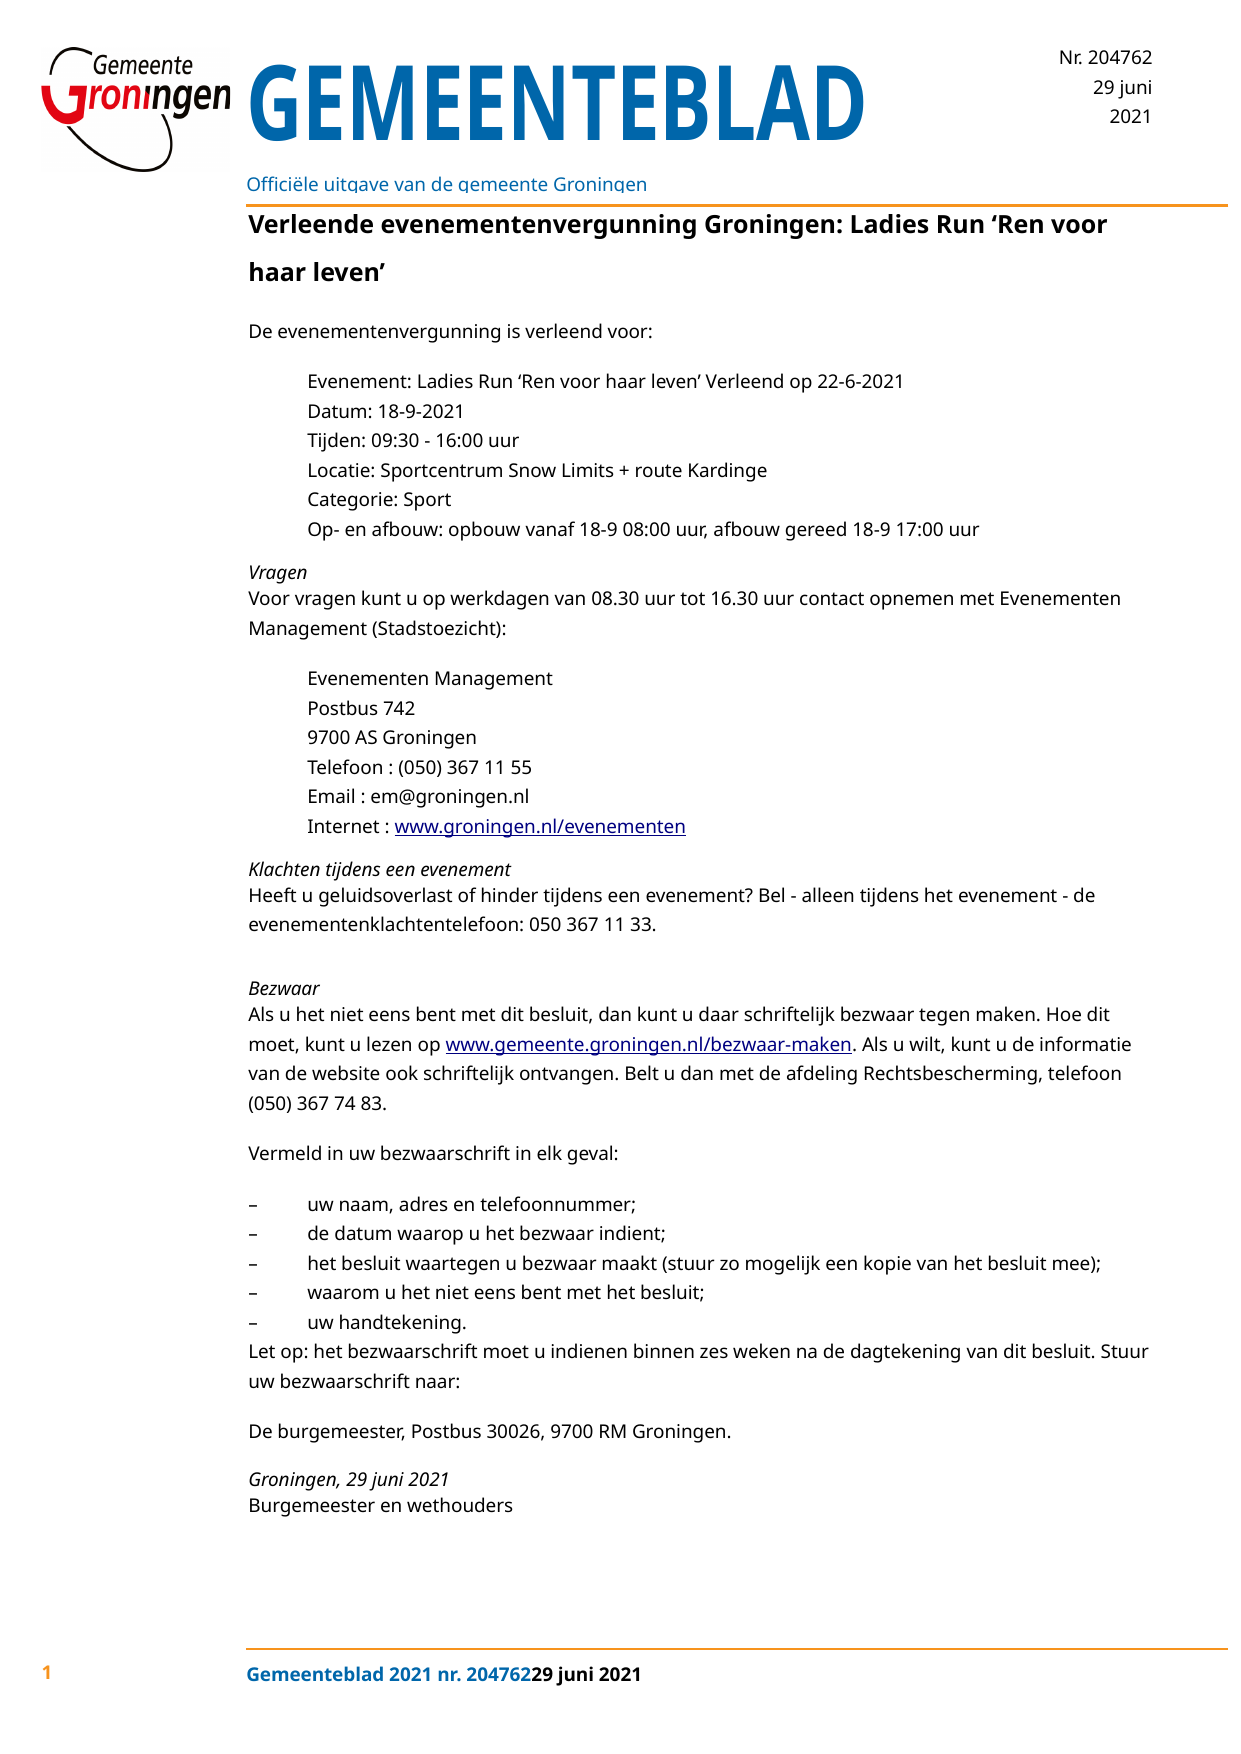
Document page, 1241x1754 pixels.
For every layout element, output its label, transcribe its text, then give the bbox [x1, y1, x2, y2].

list het besluit waartegen u bezwaar maakt (stuur zo mogelijk een kopie van het besluit mee); [248, 1250, 1152, 1276]
text Vermeld in uw bezwaarschrift in elk geval: [248, 1140, 1152, 1166]
list uw handtekening. [248, 1309, 1152, 1335]
text Verleende evenementenvergunning Groningen: Ladies Run ‘Ren voor haar leven’ [248, 207, 1152, 288]
list waarom u het niet eens bent met het besluit; [248, 1279, 1152, 1305]
text Burgemeester en wethouders [248, 1492, 1152, 1518]
list Email : em@groningen.nl [248, 783, 1152, 809]
text De burgemeester, Postbus 30026, 9700 RM Groningen. [248, 1419, 1152, 1444]
list Evenement: Ladies Run ‘Ren voor haar leven’ Verleend op 22-6-2021 [248, 368, 1152, 394]
list Internet : www.groningen.nl/evenementen [248, 813, 1152, 839]
list Op- en afbouw: opbouw vanaf 18-9 08:00 uur, afbouw gereed 18-9 17:00 uur [248, 516, 1152, 542]
picture [41, 47, 231, 172]
text Groningen, 29 juni 2021 [248, 1466, 1152, 1492]
text Voor vragen kunt u op werkdagen van 08.30 uur tot 16.30 uur contact opnemen met Evenementen Management (Stadstoezicht): [248, 585, 1152, 640]
list Datum: 18-9-2021 [248, 398, 1152, 424]
list Evenementen Management [248, 665, 1152, 691]
list Categorie: Sport [248, 487, 1152, 512]
list Postbus 742 [248, 695, 1152, 720]
text Als u het niet eens bent met dit besluit, dan kunt u daar schriftelijk bezwaar tegen maken. Hoe dit moet, kunt u lezen op www.gemeente.groningen.nl/bezwaar-maken. Als u wilt, kunt u de informatie van de website ook schriftelijk ontvangen. Belt u dan met de afdeling Rechtsbescherming, telefoon (050) 367 74 83. [248, 1001, 1152, 1116]
text Klachten tijdens een evenement [248, 856, 1152, 882]
list Telefoon : (050) 367 11 55 [248, 754, 1152, 779]
list Tijden: 09:30 - 16:00 uur [248, 427, 1152, 453]
text Heeft u geluidsoverlast of hinder tijdens een evenement? Bel - alleen tijdens het evenement - de evenementenklachtentelefoon: 050 367 11 33. [248, 882, 1152, 937]
list uw naam, adres en telefoonnummer; [248, 1191, 1152, 1216]
text Let op: het bezwaarschrift moet u indienen binnen zes weken na de dagtekening van dit besluit. Stuur uw bezwaarschrift naar: [248, 1339, 1152, 1394]
list de datum waarop u het bezwaar indient; [248, 1220, 1152, 1246]
list Locatie: Sportcentrum Snow Limits + route Kardinge [248, 457, 1152, 483]
text Vragen [248, 559, 1152, 585]
text Bezwaar [248, 975, 1152, 1001]
list 9700 AS Groningen [248, 724, 1152, 750]
text De evenementenvergunning is verleend voor: [248, 318, 1152, 344]
